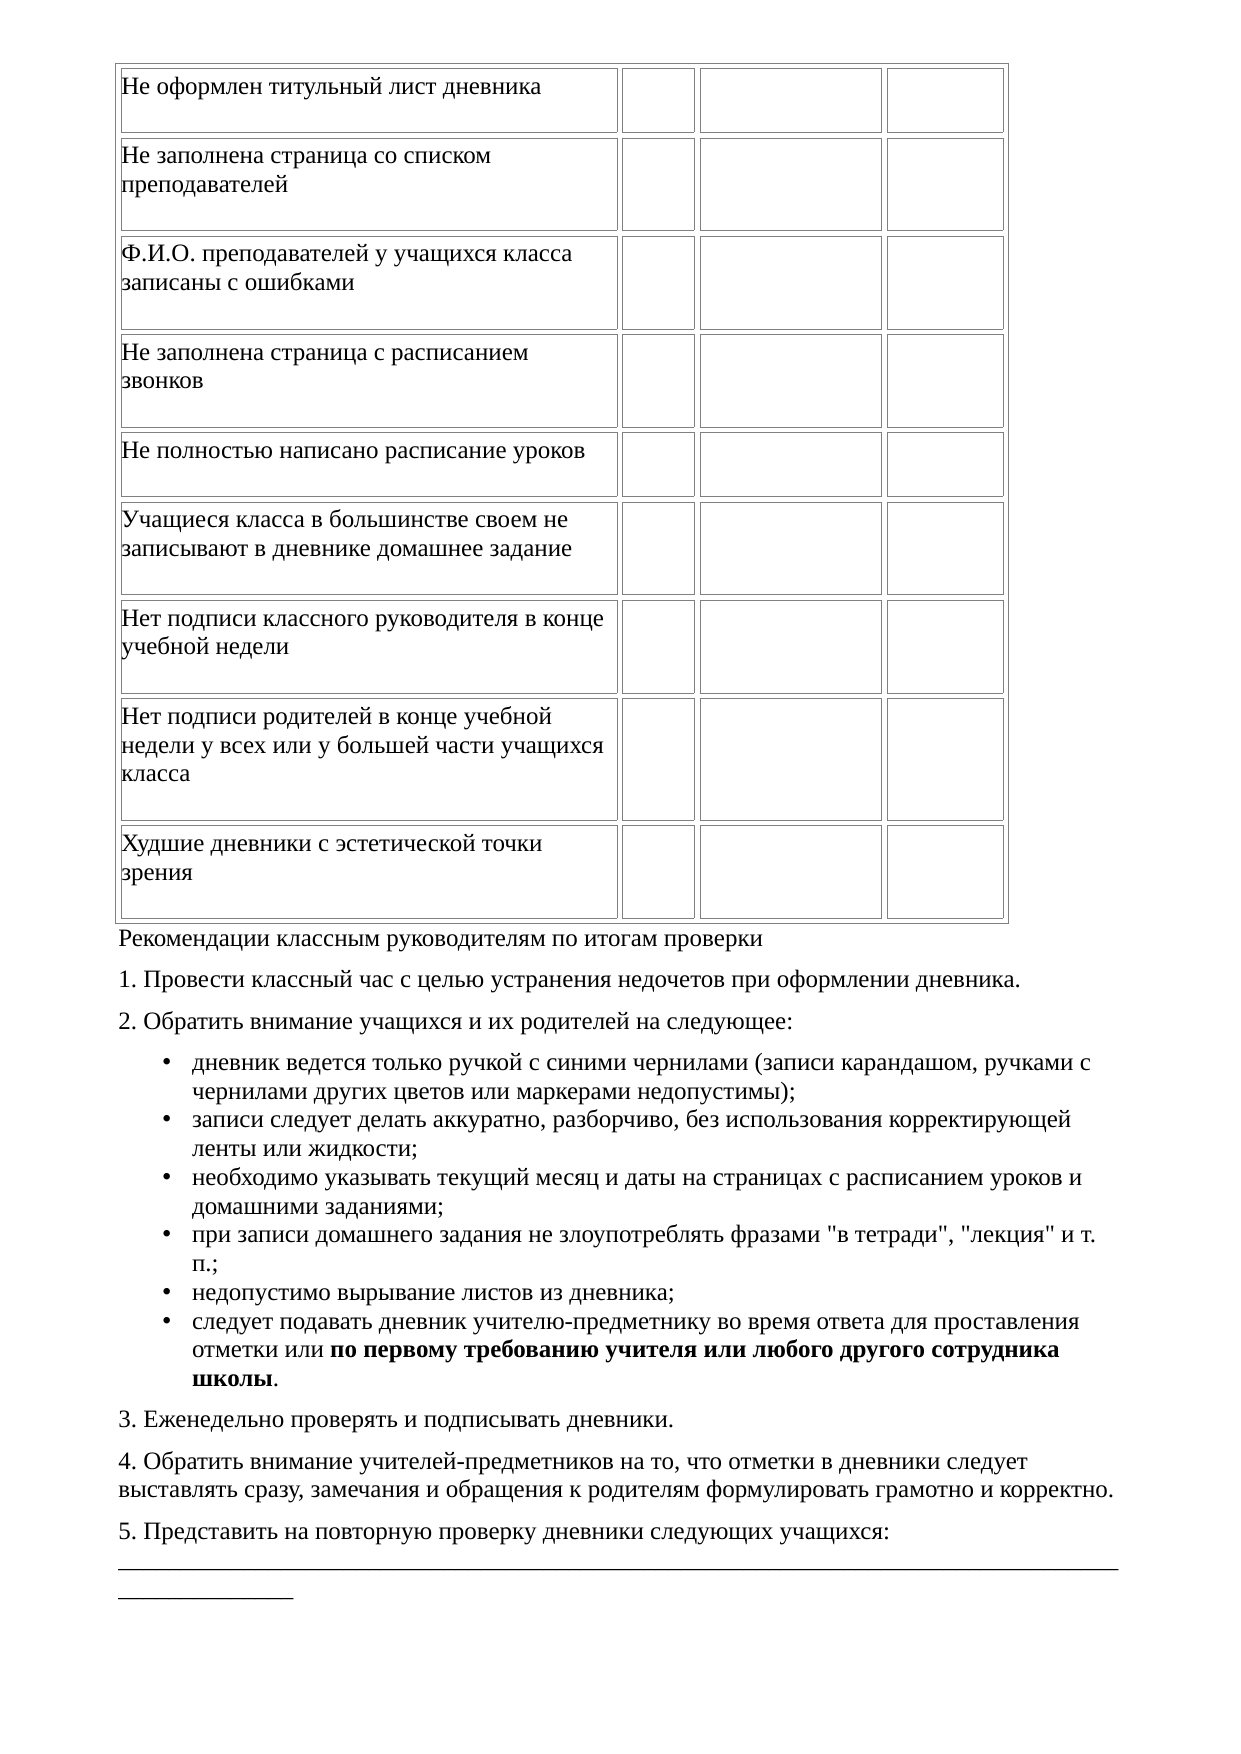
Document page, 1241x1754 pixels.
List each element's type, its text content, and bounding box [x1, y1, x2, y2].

list при записи домашнего задания не злоупотреблять фразами "в тетради", "лекция" и т. п.; [162, 1219, 1122, 1277]
table_cell [701, 139, 881, 230]
table_cell Не заполнена страница со списком преподавателей [118, 132, 619, 230]
table_cell [619, 329, 697, 427]
table_cell [888, 237, 1003, 328]
table_cell [697, 427, 884, 496]
table_cell [623, 699, 694, 819]
table_cell Не заполнена страница с расписанием звонков [118, 329, 619, 427]
table_cell [884, 820, 1006, 918]
table_cell [884, 132, 1006, 230]
table_cell [619, 64, 697, 132]
table_cell [884, 496, 1006, 594]
table_cell [697, 693, 884, 819]
text 2. Обратить внимание учащихся и их родителей на следующее: [118, 1006, 1122, 1034]
list записи следует делать аккуратно, разборчиво, без использования корректирующей ленты или жидкости; [162, 1104, 1122, 1162]
table_cell [623, 335, 694, 427]
table_cell Худшие дневники с эстетической точки зрения [118, 820, 619, 918]
table_cell [619, 132, 697, 230]
table_cell [701, 69, 881, 132]
table_cell [701, 503, 881, 594]
table_cell [884, 230, 1006, 328]
table_cell [888, 433, 1003, 496]
table_cell [697, 594, 884, 693]
list следует подавать дневник учителю-предметнику во время ответа для проставления отметки или по первому требованию учителя или любого другого сотрудника школы. [162, 1306, 1122, 1392]
table_cell [623, 503, 694, 594]
table_cell [888, 69, 1003, 132]
table_cell [888, 335, 1003, 427]
table_cell [884, 329, 1006, 427]
table_cell [619, 496, 697, 594]
table_cell [701, 601, 881, 693]
list недопустимо вырывание листов из дневника; [162, 1277, 1122, 1306]
table_cell [888, 601, 1003, 693]
table_cell [888, 699, 1003, 819]
table_cell [623, 69, 694, 132]
table_cell [697, 329, 884, 427]
table_cell Нет подписи классного руководителя в конце учебной недели [118, 594, 619, 693]
table_cell [884, 64, 1006, 132]
text Рекомендации классным руководителям по итогам проверки [118, 923, 1122, 952]
text 4. Обратить внимание учителей-предметников на то, что отметки в дневники следует выставлять сразу, замечания и обращения к родителям формулировать грамотно и корректно. [118, 1446, 1122, 1503]
table_cell [623, 237, 694, 328]
table_cell [619, 594, 697, 693]
table_cell [619, 820, 697, 918]
table_cell [701, 826, 881, 918]
list дневник ведется только ручкой с синими чернилами (записи карандашом, ручками с чернилами других цветов или маркерами недопустимы); [162, 1047, 1122, 1104]
text 5. Представить на повторную проверку дневники следующих учащихся: ______________________________________________________________________________________________ [118, 1516, 1122, 1602]
table_cell [697, 132, 884, 230]
table_cell [619, 693, 697, 819]
table_cell [884, 693, 1006, 819]
text 3. Еженедельно проверять и подписывать дневники. [118, 1404, 1122, 1433]
table_cell [701, 335, 881, 427]
table_cell [701, 699, 881, 819]
table_cell [619, 427, 697, 496]
table_cell [697, 64, 884, 132]
table_cell [888, 139, 1003, 230]
table_cell [888, 503, 1003, 594]
table_cell [884, 594, 1006, 693]
table_cell Ф.И.О. преподавателей у учащихся класса записаны с ошибками [118, 230, 619, 328]
table_cell [623, 433, 694, 496]
table_cell [701, 237, 881, 328]
table_cell [623, 139, 694, 230]
table_cell Учащиеся класса в большинстве своем не записывают в дневнике домашнее задание [118, 496, 619, 594]
table_cell [701, 433, 881, 496]
list необходимо указывать текущий месяц и даты на страницах с расписанием уроков и домашними заданиями; [162, 1162, 1122, 1219]
table_cell [623, 826, 694, 918]
table_cell [888, 826, 1003, 918]
table_cell [619, 230, 697, 328]
table_cell Не полностью написано расписание уроков [118, 427, 619, 496]
table_cell Нет подписи родителей в конце учебной недели у всех или у большей части учащихся класса [118, 693, 619, 819]
table_cell [884, 427, 1006, 496]
table_cell Не оформлен титульный лист дневника [118, 64, 619, 132]
table_cell [697, 230, 884, 328]
text 1. Провести классный час с целью устранения недочетов при оформлении дневника. [118, 964, 1122, 993]
table_cell [697, 820, 884, 918]
table_cell [697, 496, 884, 594]
table_cell [623, 601, 694, 693]
